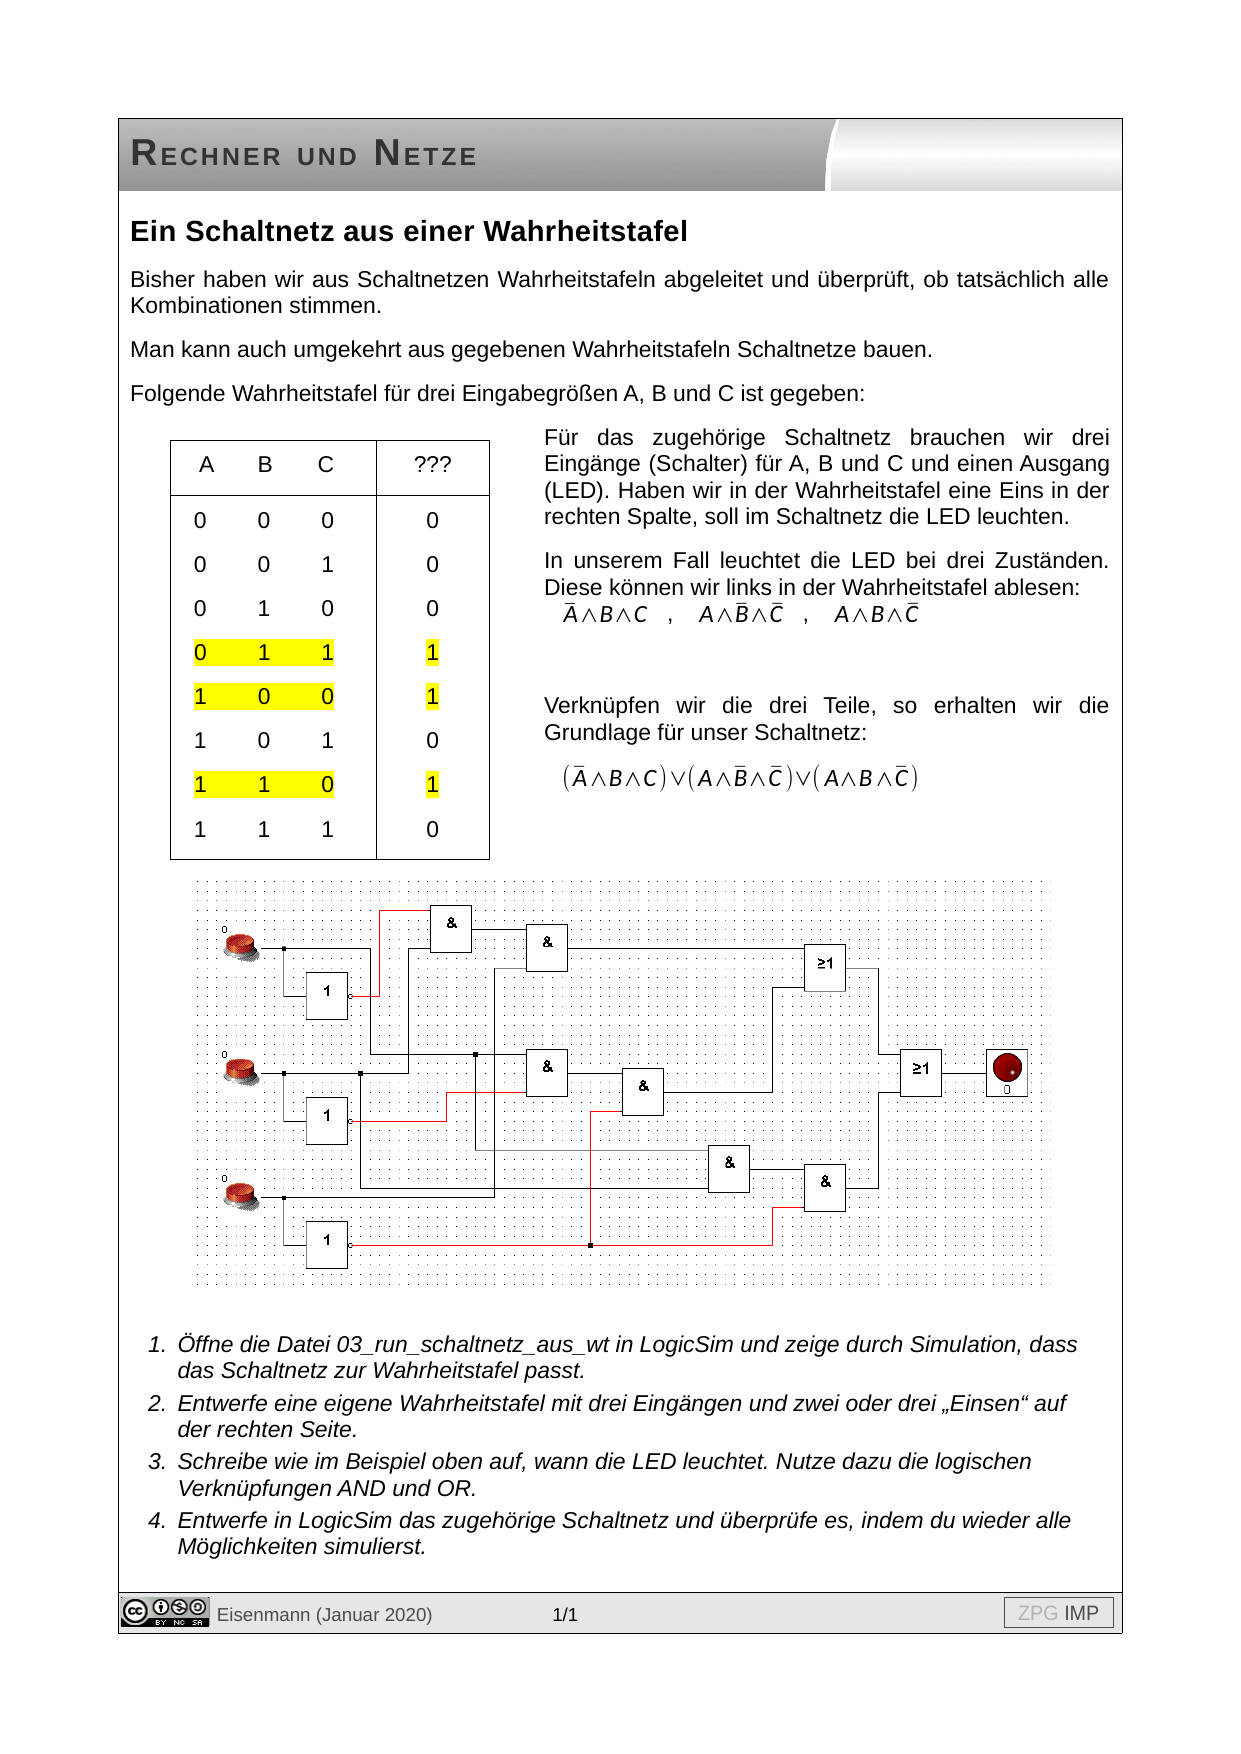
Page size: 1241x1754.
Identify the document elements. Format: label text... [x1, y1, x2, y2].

list Öffne die Datei 03_run_schaltnetz_aus_wt in LogicSim und zeige durch Simulation, dass das Schaltnetz zur Wahrheitstafel passt. [148, 1331, 1092, 1384]
picture [119, 119, 1122, 191]
table_cell 0 0 0 0 0 1 0 1 0 0 1 1 1 0 0 1 0 1 1 1 0 1 1 1 [171, 496, 376, 859]
picture [191, 878, 1051, 1287]
table_cell 0 0 0 1 1 0 1 0 [377, 496, 489, 859]
table_header A B C [171, 441, 376, 495]
text Für das zugehörige Schaltnetz brauchen wir drei Eingänge (Schalter) für A, B und C und einen Ausgang (LED). Haben wir in der Wahrheitstafel eine Eins in der rechten Spalte, soll im Schaltnetz die LED leuchten. [130, 424, 1110, 529]
table_header ??? [377, 441, 489, 495]
text In unserem Fall leuchtet die LED bei drei Zuständen. Diese können wir links in der Wahrheitstafel ablesen: , , [508, 547, 1110, 631]
list Entwerfe eine eigene Wahrheitstafel mit drei Eingängen und zwei oder drei „Einsen“ auf der rechten Seite. [148, 1389, 1092, 1442]
text Bisher haben wir aus Schaltnetzen Wahrheitstafeln abgeleitet und überprüft, ob tatsächlich alle Kombinationen stimmen. [130, 266, 1110, 318]
text Folgende Wahrheitstafel für drei Eingabegrößen A, B und C ist gegeben: [130, 380, 1110, 406]
text Ein Schaltnetz aus einer Wahrheitstafel [130, 214, 1110, 248]
text [142, 431, 508, 868]
list Schreibe wie im Beispiel oben auf, wann die LED leuchtet. Nutze dazu die logischen Verknüpfungen AND und OR. [148, 1448, 1092, 1501]
text Man kann auch umgekehrt aus gegebenen Wahrheitstafeln Schaltnetze bauen. [130, 336, 1110, 362]
list Entwerfe in LogicSim das zugehörige Schaltnetz und überprüfe es, indem du wieder alle Möglichkeiten simulierst. [148, 1507, 1092, 1559]
text Verknüpfen wir die drei Teile, so erhalten wir die Grundlage für unser Schaltnetz: [508, 692, 1110, 745]
picture [120, 1597, 210, 1627]
